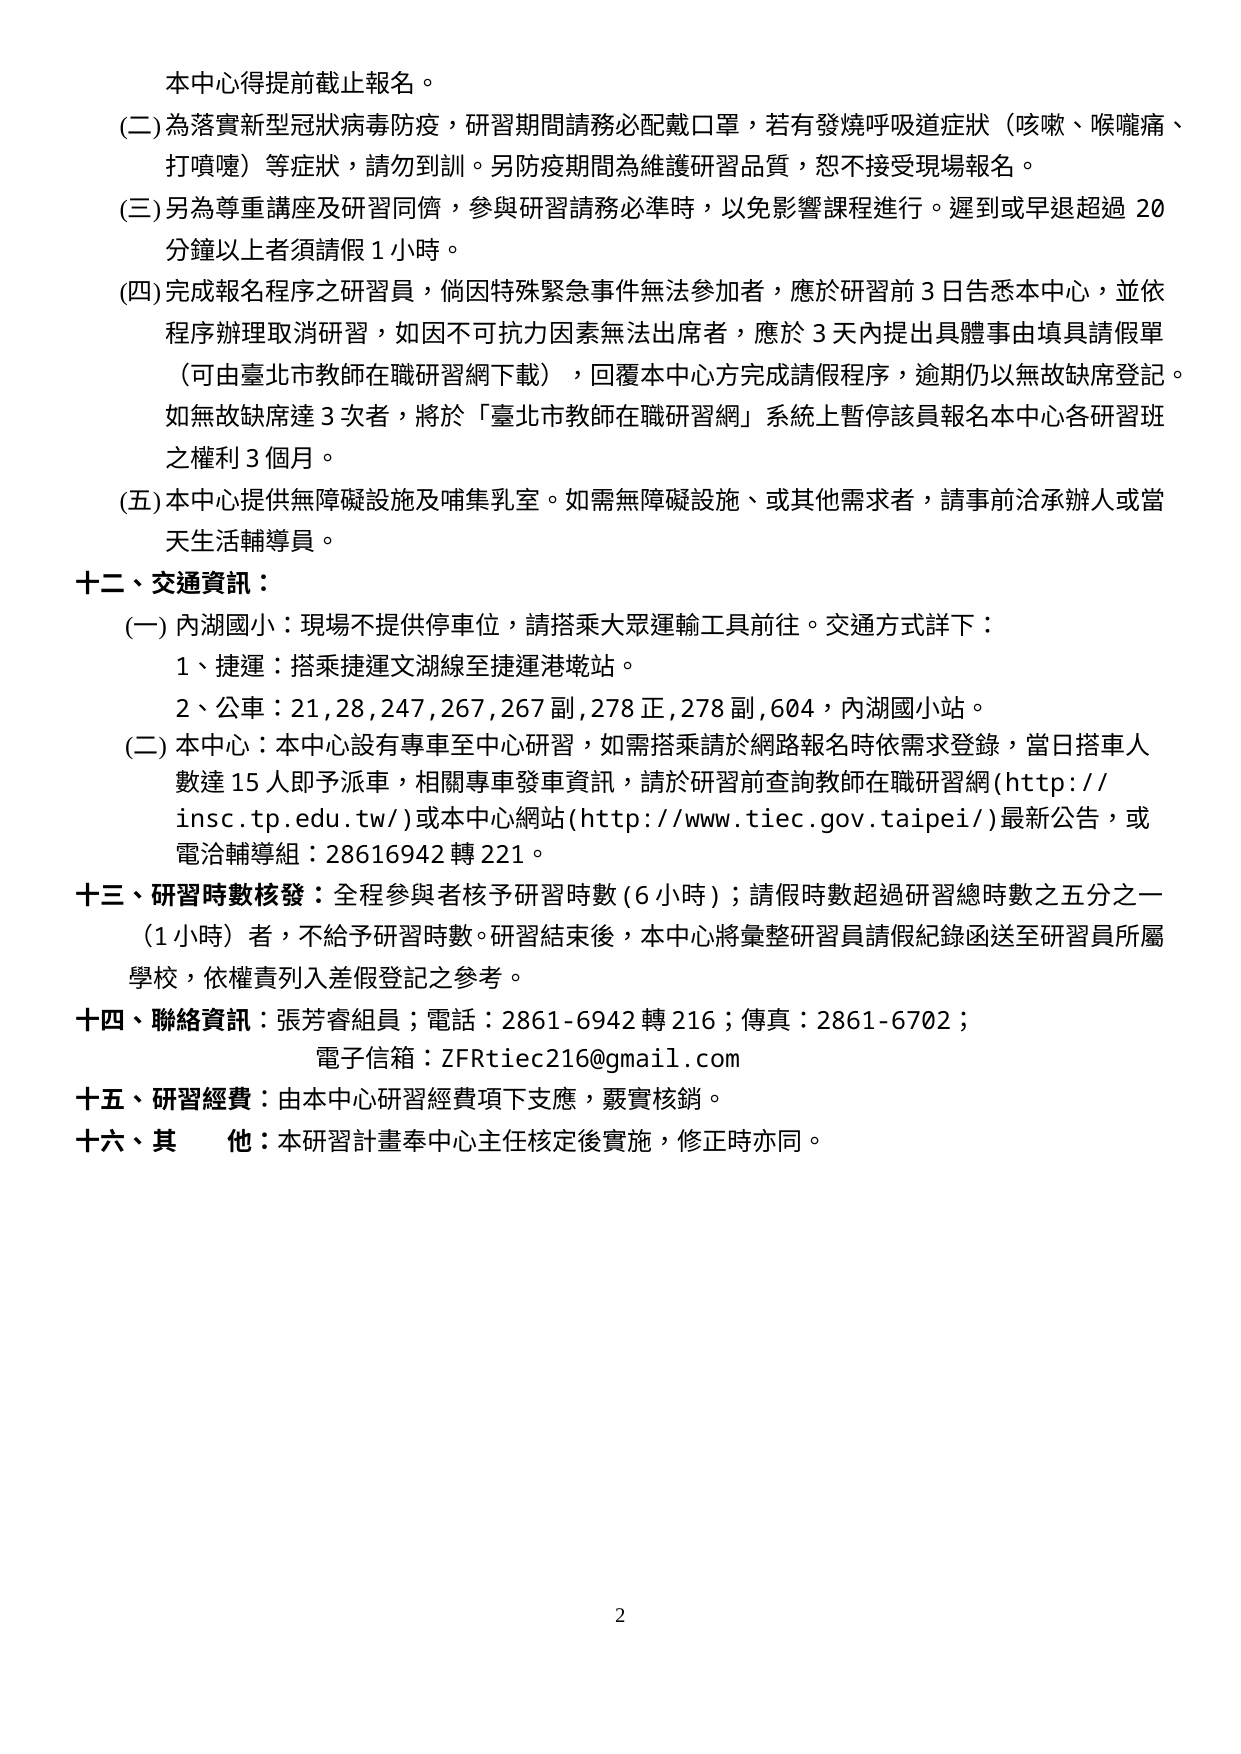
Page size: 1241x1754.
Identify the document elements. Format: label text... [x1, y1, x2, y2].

text 1、捷運：搭乘捷運文湖線至捷運港墘站。 [175, 642, 1165, 684]
list 為落實新型冠狀病毒防疫，研習期間請務必配戴口罩，若有發燒呼吸道症狀（咳嗽、喉嚨痛、打噴嚔）等症狀，請勿到訓。另防疫期間為維護研習品質，恕不接受現場報名。 [119, 101, 1165, 184]
list 交通資訊： [75, 559, 1165, 601]
list 其 他：本研習計畫奉中心主任核定後實施，修正時亦同。 [75, 1117, 1165, 1158]
list 本中心：本中心設有專車至中心研習，如需搭乘請於網路報名時依需求登錄，當日搭車人數達15人即予派車，相關專車發車資訊，請於研習前查詢教師在職研習網(http://insc.tp.edu.tw/)或本中心網站(http://www.tiec.gov.taipei/)最新公告，或電洽輔導組：28616942轉221。 [125, 726, 1165, 871]
list 聯絡資訊：張芳睿組員；電話：2861-6942轉216；傳真：2861-6702； [75, 996, 1165, 1037]
list 研習經費︰由本中心研習經費項下支應，覈實核銷。 [75, 1075, 1165, 1117]
list 研習時數核發：全程參與者核予研習時數(6小時)；請假時數超過研習總時數之五分之一（1小時）者，不給予研習時數。研習結束後，本中心將彙整研習員請假紀錄函送至研習員所屬學校，依權責列入差假登記之參考。 [75, 871, 1165, 996]
list 另為尊重講座及研習同儕，參與研習請務必準時，以免影響課程進行。遲到或早退超過20分鐘以上者須請假1小時。 [119, 184, 1165, 267]
text 2、公車：21,28,247,267,267副,278正,278副,604，內湖國小站。 [175, 684, 1165, 726]
list 依照報名順序優先錄取(學校需在報名截止日前完成薦派報名作業)，如報名踴躍而致額滿，本中心得提前截止報名。 [119, 59, 1165, 101]
list 完成報名程序之研習員，倘因特殊緊急事件無法參加者，應於研習前3日告悉本中心，並依程序辦理取消研習，如因不可抗力因素無法出席者，應於3天內提出具體事由填具請假單（可由臺北市教師在職研習網下載），回覆本中心方完成請假程序，逾期仍以無故缺席登記。如無故缺席達3次者，將於「臺北市教師在職研習網」系統上暫停該員報名本中心各研習班之權利3個月。 [119, 267, 1165, 476]
list 內湖國小：現場不提供停車位，請搭乘大眾運輸工具前往。交通方式詳下： [125, 601, 1165, 642]
text 電子信箱：ZFRtiec216@gmail.com [75, 1037, 1165, 1075]
list 本中心提供無障礙設施及哺集乳室。如需無障礙設施、或其他需求者，請事前洽承辦人或當天生活輔導員。 [119, 476, 1165, 559]
